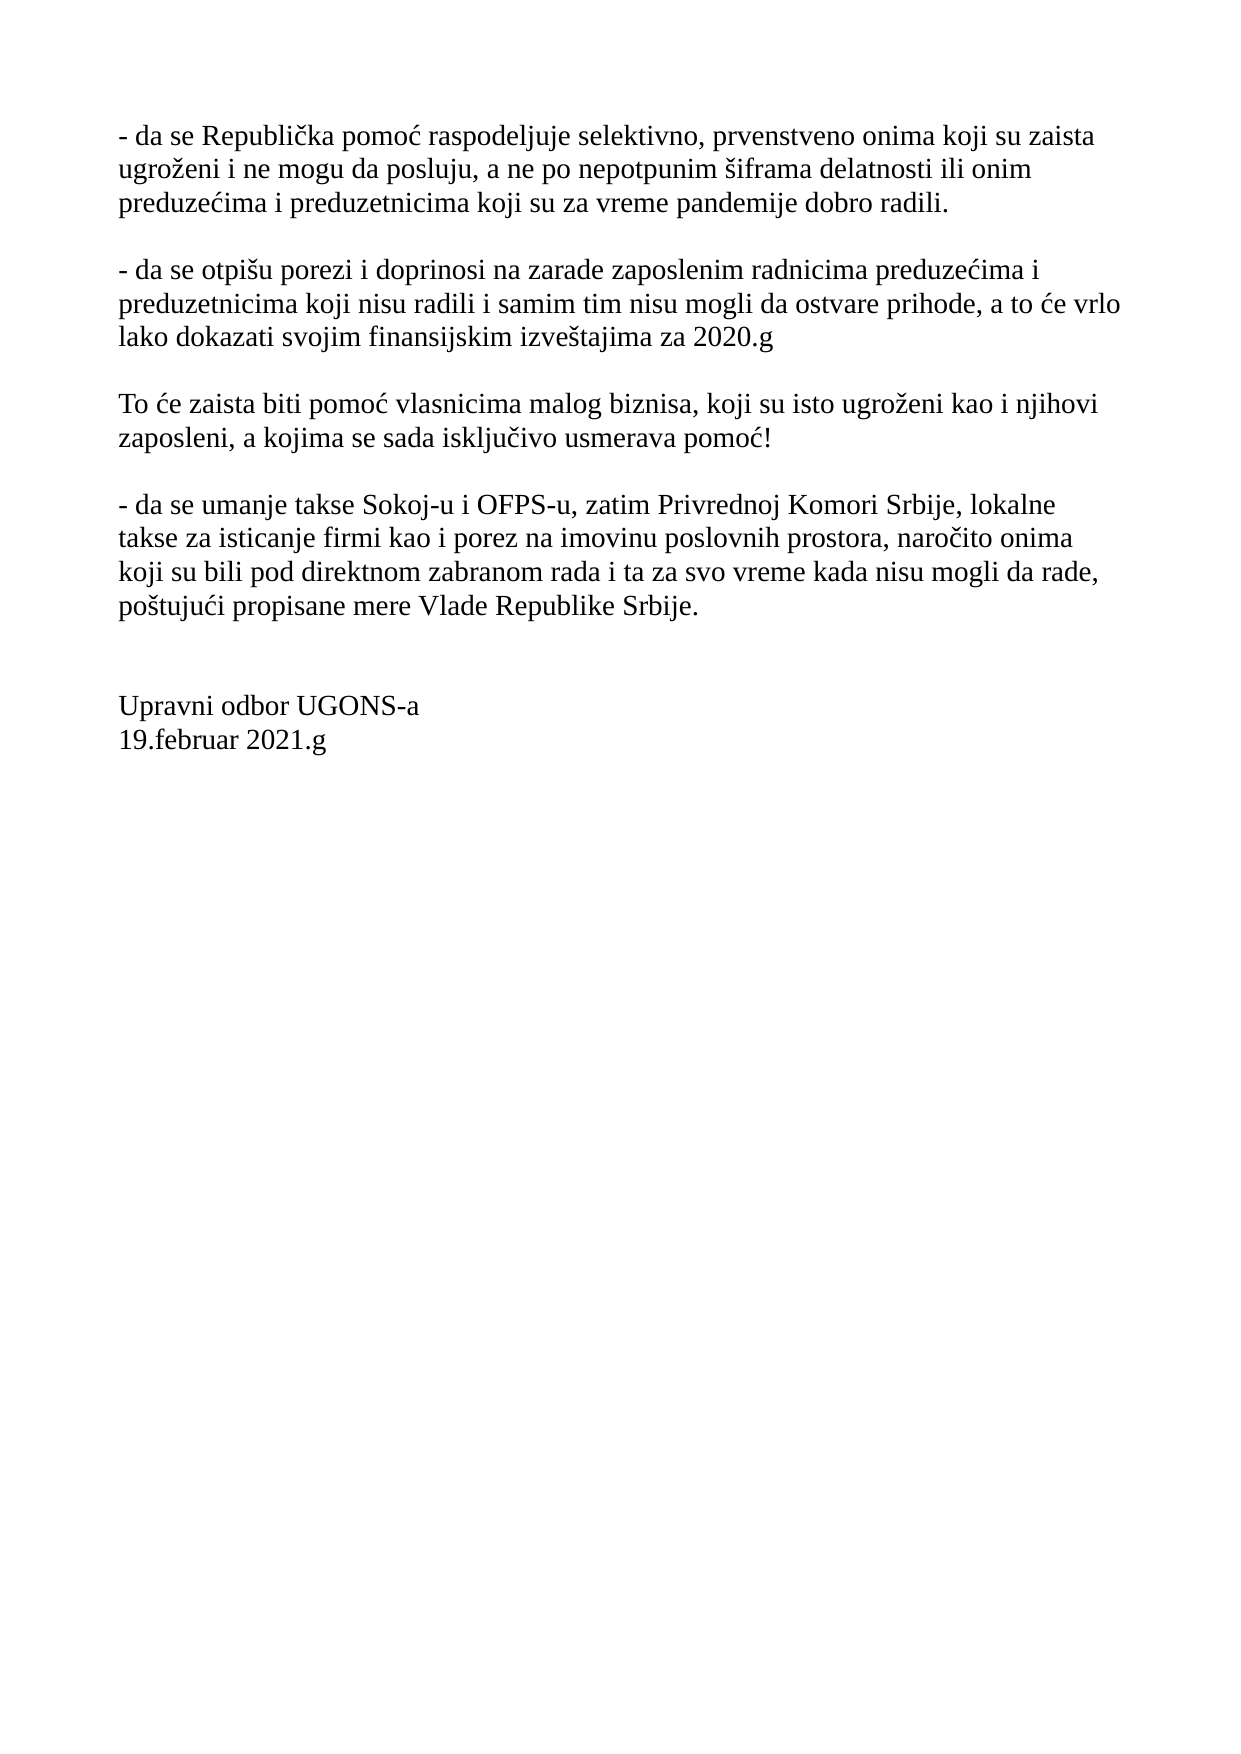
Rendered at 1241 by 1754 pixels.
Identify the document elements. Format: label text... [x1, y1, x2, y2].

text Upravni odbor UGONS-a [118, 688, 1122, 722]
text - da se otpišu porezi i doprinosi na zarade zaposlenim radnicima preduzećima i preduzetnicima koji nisu radili i samim tim nisu mogli da ostvare prihode, a to će vrlo lako dokazati svojim finansijskim izveštajima za 2020.g [118, 252, 1122, 353]
text - da se umanje takse Sokoj-u i OFPS-u, zatim Privrednoj Komori Srbije, lokalne takse za isticanje firmi kao i porez na imovinu poslovnih prostora, naročito onima koji su bili pod direktnom zabranom rada i ta za svo vreme kada nisu mogli da rade, poštujući propisane mere Vlade Republike Srbije. [118, 487, 1122, 621]
text To će zaista biti pomoć vlasnicima malog biznisa, koji su isto ugroženi kao i njihovi zaposleni, a kojima se sada isključivo usmerava pomoć! [118, 386, 1122, 453]
text - da se Republička pomoć raspodeljuje selektivno, prvenstveno onima koji su zaista ugroženi i ne mogu da posluju, a ne po nepotpunim šiframa delatnosti ili onim preduzećima i preduzetnicima koji su za vreme pandemije dobro radili. [118, 118, 1122, 219]
text 19.februar 2021.g [118, 722, 1122, 755]
